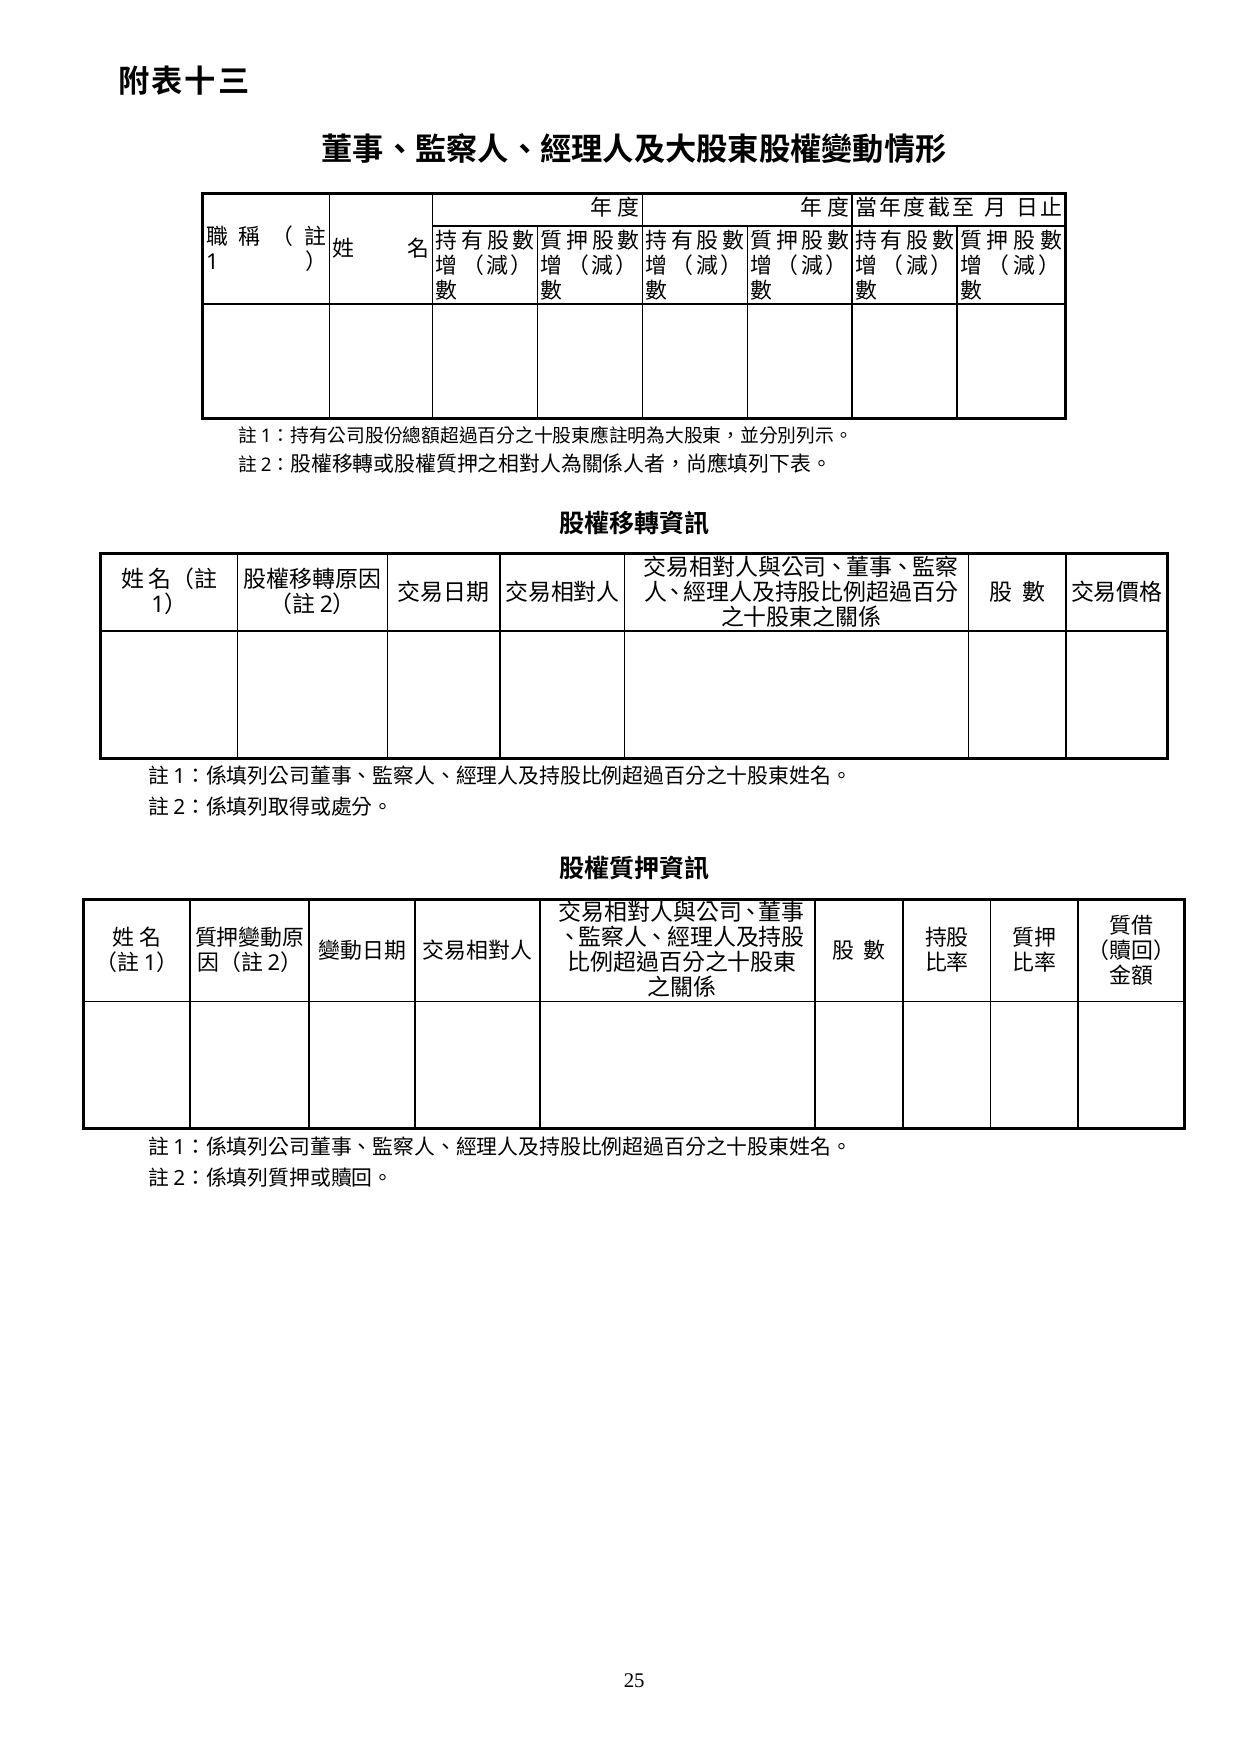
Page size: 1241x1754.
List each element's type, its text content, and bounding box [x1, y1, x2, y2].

table_cell [85, 1002, 189, 1127]
text 附表十三 [118, 57, 1150, 102]
table_cell [748, 305, 851, 417]
table_cell [816, 1002, 902, 1127]
text 註2：係填列質押或贖回。 [148, 1161, 1150, 1191]
table_header 股權移轉原因（註2） [238, 555, 387, 630]
table_header 姓 名（註1） [102, 555, 237, 630]
table_cell 持有股數增（減）數 [433, 227, 537, 303]
table_header 股 數 [816, 901, 902, 1001]
table_cell [1067, 632, 1166, 757]
table_cell [958, 305, 1064, 417]
table_header 職稱（註1） [204, 195, 329, 303]
table_header 交易相對人 [501, 555, 624, 630]
text 註1：持有公司股份總額超過百分之十股東應註明為大股東，並分別列示。 [238, 420, 1150, 447]
table_cell [969, 632, 1065, 757]
table_cell [853, 305, 956, 417]
table_header 股 數 [969, 555, 1065, 630]
table_header 質借 （贖回）金額 [1079, 901, 1183, 1001]
table_cell 質押股數增（減）數 [958, 227, 1064, 303]
text 註1：係填列公司董事、監察人、經理人及持股比例超過百分之十股東姓名。 [148, 1130, 1150, 1161]
text 註2：股權移轉或股權質押之相對人為關係人者，尚應填列下表。 [238, 447, 1240, 478]
table_cell [904, 1002, 990, 1127]
table_cell 持有股數增（減）數 [853, 227, 956, 303]
table_header 交易價格 [1067, 555, 1166, 630]
table_cell [310, 1002, 414, 1127]
table_cell 質押股數增（減）數 [748, 227, 851, 303]
table_cell [102, 632, 237, 757]
table_cell [204, 305, 329, 417]
table_header 姓 名 [330, 195, 432, 303]
table_header 當年度截至 月 日止 [853, 195, 1064, 225]
table_header 交易相對人與公司、董事 、監察人、經理人及持股比例超過百分之十股東之關係 [541, 901, 814, 1001]
table_cell 質押股數增（減）數 [538, 227, 642, 303]
table_cell [388, 632, 499, 757]
text 註1：係填列公司董事、監察人、經理人及持股比例超過百分之十股東姓名。 [148, 760, 1150, 790]
table_cell 持有股數增（減）數 [643, 227, 747, 303]
table_header 交易日期 [388, 555, 499, 630]
table_header 持股 比率 [904, 901, 990, 1001]
table_header 交易相對人 [416, 901, 539, 1001]
table_cell [991, 1002, 1077, 1127]
table_header 年度 [433, 195, 642, 225]
table_header 變動日期 [310, 901, 414, 1001]
table_cell [541, 1002, 814, 1127]
table_cell [1079, 1002, 1183, 1127]
table_cell [433, 305, 537, 417]
table_cell [238, 632, 387, 757]
table_header 年度 [643, 195, 851, 225]
table_header 質押變動原因（註2） [191, 901, 308, 1001]
table_cell [501, 632, 624, 757]
text 股權移轉資訊 [118, 503, 1150, 539]
table_cell [191, 1002, 308, 1127]
text 註2：係填列取得或處分。 [148, 790, 1150, 820]
table_cell [538, 305, 642, 417]
table_cell [416, 1002, 539, 1127]
table_cell [625, 632, 968, 757]
text 股權質押資訊 [118, 849, 1150, 885]
text 董事、監察人、經理人及大股東股權變動情形 [118, 124, 1150, 169]
table_header 交易相對人與公司、董事、監察人、經理人及持股比例超過百分之十股東之關係 [625, 555, 968, 630]
table_header 姓 名 （註1） [85, 901, 189, 1001]
table_cell [330, 305, 432, 417]
table_header 質押 比率 [991, 901, 1077, 1001]
table_cell [643, 305, 747, 417]
